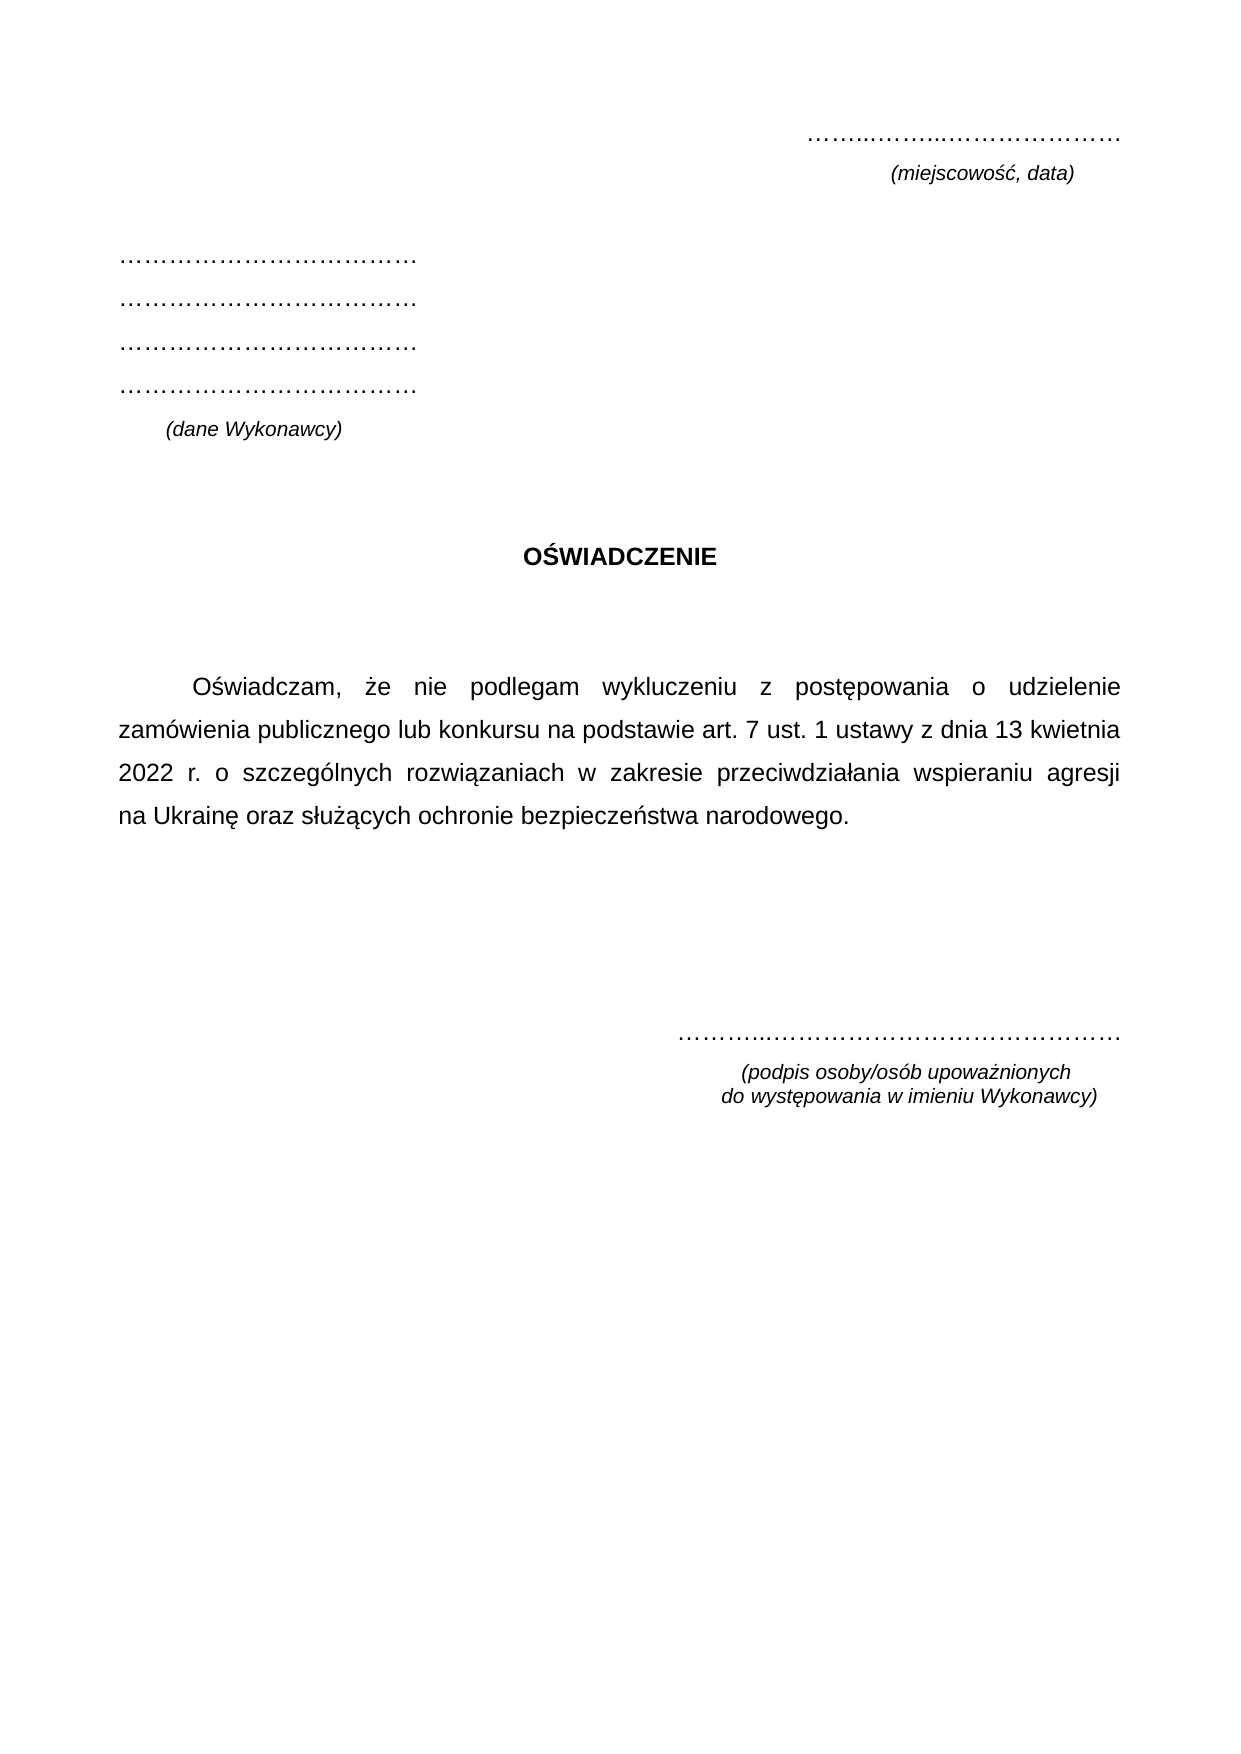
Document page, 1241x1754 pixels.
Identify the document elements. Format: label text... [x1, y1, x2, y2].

text ……………………………… [118, 283, 1122, 312]
text OŚWIADCZENIE [118, 542, 1122, 571]
text ……………………………… [118, 327, 1122, 355]
text ………...…………………………………… [118, 1017, 1122, 1045]
text ……………………………… [118, 240, 1122, 269]
text ……………………………… [118, 370, 1122, 398]
text ……...……...………………… [118, 118, 1122, 147]
text (podpis osoby/osób upoważnionych do występowania w imieniu Wykonawcy) [561, 1060, 1122, 1108]
text (dane Wykonawcy) [118, 413, 1122, 442]
text Oświadczam, że nie podlegam wykluczeniu z postępowania o udzielenie zamówienia publicznego lub konkursu na podstawie art. 7 ust. 1 ustawy z dnia 13 kwietnia 2022 r. o szczególnych rozwiązaniach w zakresie przeciwdziałania wspieraniu agresji na Ukrainę oraz służących ochronie bezpieczeństwa narodowego. [118, 672, 1122, 830]
text (miejscowość, data) [118, 161, 1122, 185]
